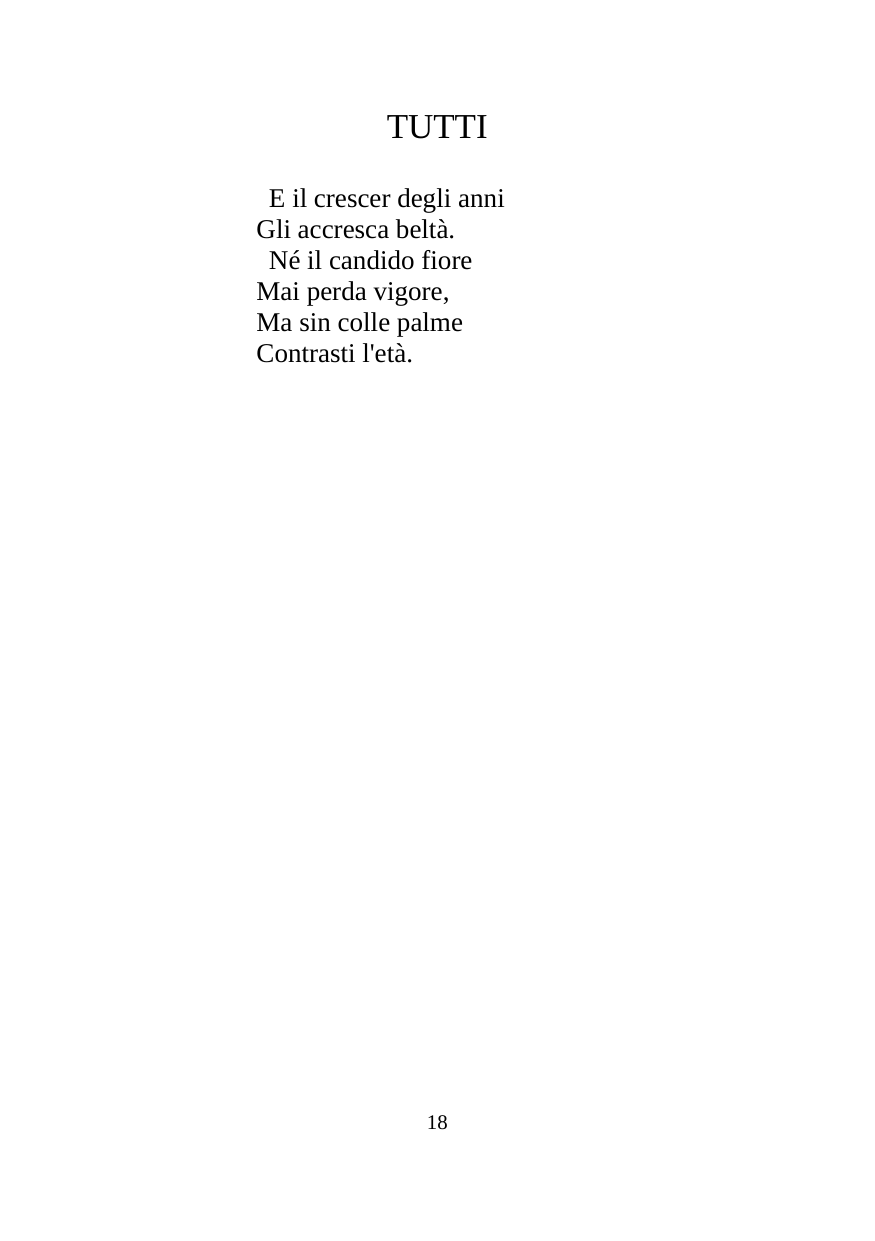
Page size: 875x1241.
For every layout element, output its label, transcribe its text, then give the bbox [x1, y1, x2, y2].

text Né il candido fiore [269, 244, 768, 275]
text Mai perda vigore, [256, 275, 768, 306]
text Ma sin colle palme [256, 306, 768, 338]
text Contrasti l'età. [256, 338, 768, 369]
text Gli accresca beltà. [256, 213, 768, 244]
subtitle TUTTI [106, 106, 768, 146]
text E il crescer degli anni [269, 182, 768, 213]
